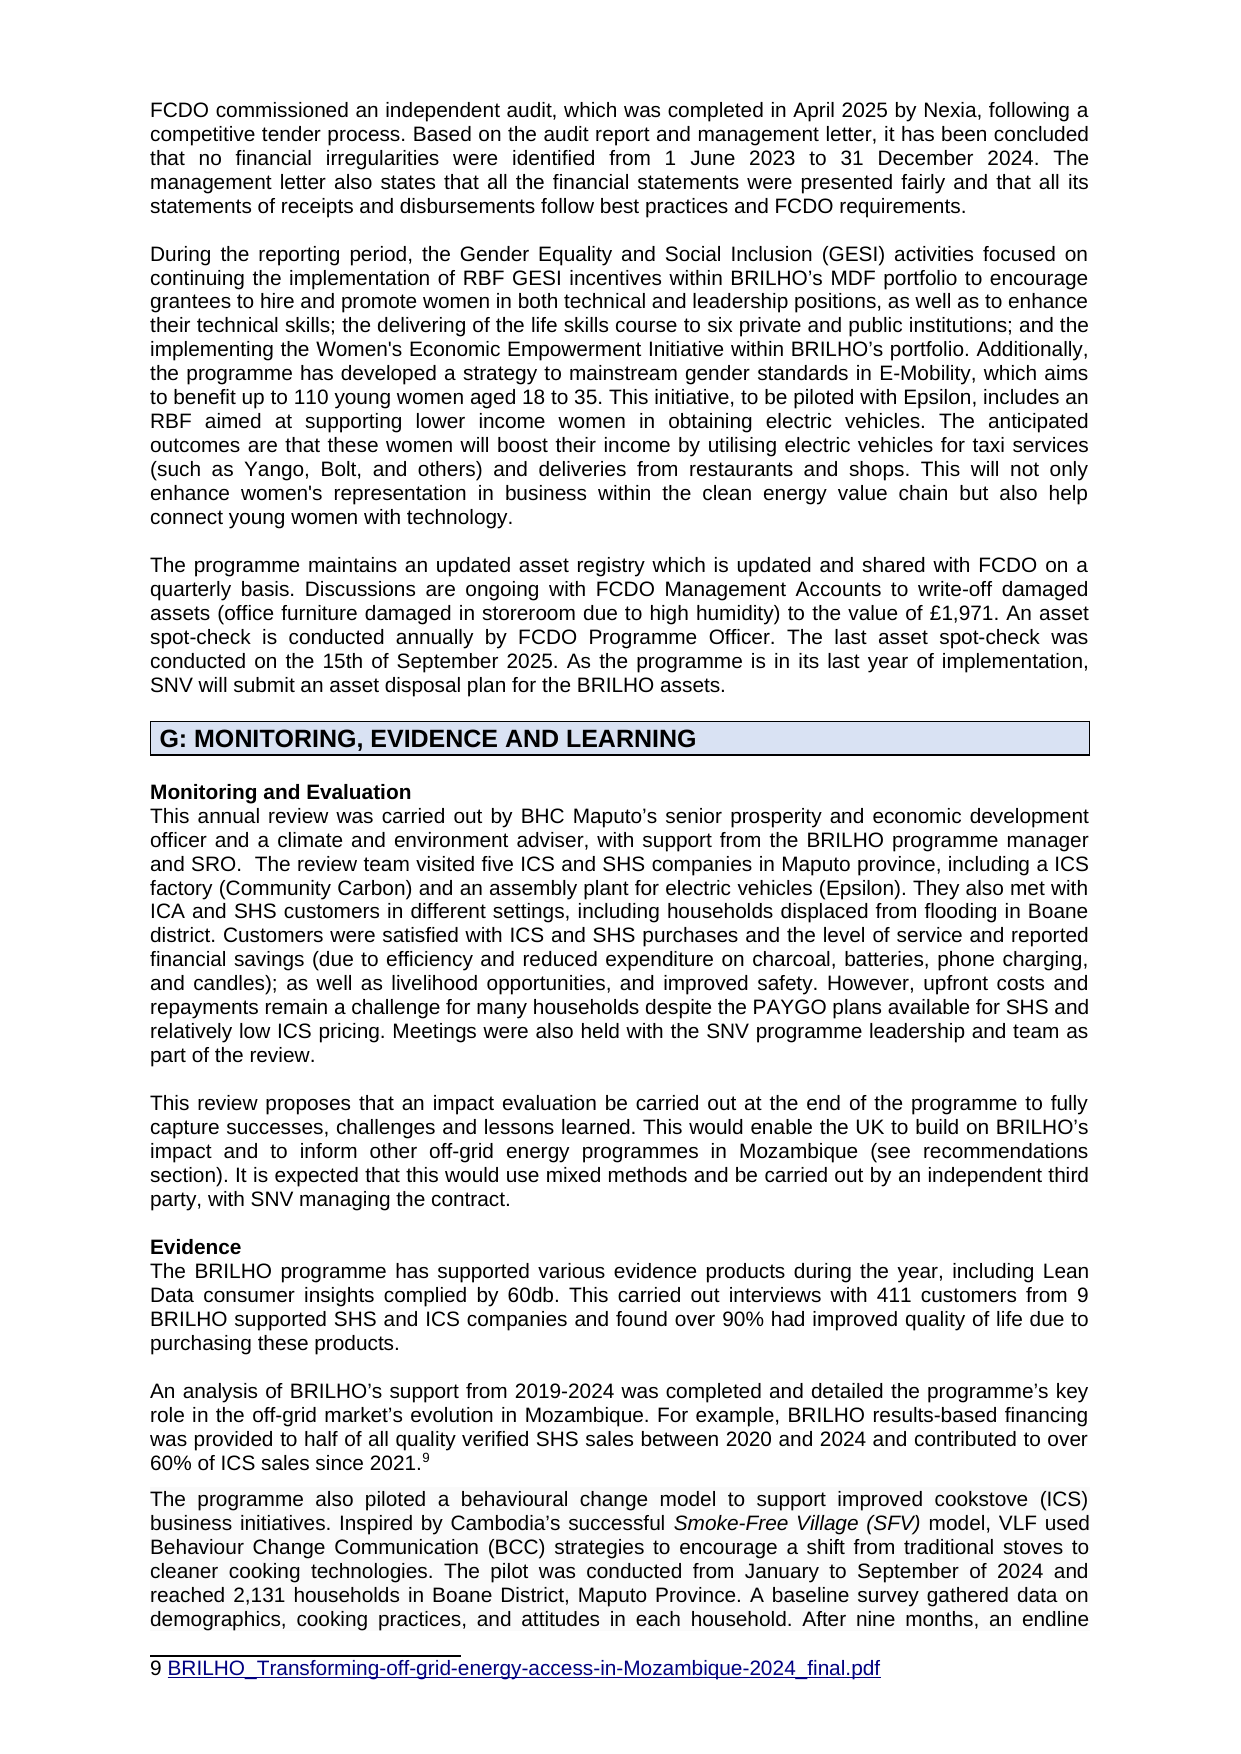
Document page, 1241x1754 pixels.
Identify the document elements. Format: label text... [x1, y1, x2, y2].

text The BRILHO programme has supported various evidence products during the year, including Lean Data consumer insights complied by 60db. This carried out interviews with 411 customers from 9 BRILHO supported SHS and ICS companies and found over 90% had improved quality of life due to purchasing these products. [150, 1259, 1090, 1354]
text During the reporting period, the Gender Equality and Social Inclusion (GESI) activities focused on continuing the implementation of RBF GESI incentives within BRILHO’s MDF portfolio to encourage grantees to hire and promote women in both technical and leadership positions, as well as to enhance their technical skills; the delivering of the life skills course to six private and public institutions; and the implementing the Women's Economic Empowerment Initiative within BRILHO’s portfolio. Additionally, the programme has developed a strategy to mainstream gender standards in E-Mobility, which aims to benefit up to 110 young women aged 18 to 35. This initiative, to be piloted with Epsilon, includes an RBF aimed at supporting lower income women in obtaining electric vehicles. The anticipated outcomes are that these women will boost their income by utilising electric vehicles for taxi services (such as Yango, Bolt, and others) and deliveries from restaurants and shops. This will not only enhance women's representation in business within the clean energy value chain but also help connect young women with technology. [150, 241, 1090, 529]
text Monitoring and Evaluation [150, 779, 1090, 803]
text This review proposes that an impact evaluation be carried out at the end of the programme to fully capture successes, challenges and lessons learned. This would enable the UK to build on BRILHO’s impact and to inform other off-grid energy programmes in Mozambique (see recommendations section). It is expected that this would use mixed methods and be carried out by an independent third party, with SNV managing the contract. [150, 1091, 1090, 1211]
text The programme also piloted a behavioural change model to support improved cookstove (ICS) business initiatives. Inspired by Cambodia’s successful Smoke-Free Village (SFV) model, VLF used Behaviour Change Communication (BCC) strategies to encourage a shift from traditional stoves to cleaner cooking technologies. The pilot was conducted from January to September of 2024 and reached 2,131 households in Boane District, Maputo Province. A baseline survey gathered data on demographics, cooking practices, and attitudes in each household. After nine months, an endline [150, 1487, 1090, 1631]
text This annual review was carried out by BHC Maputo’s senior prosperity and economic development officer and a climate and environment adviser, with support from the BRILHO programme manager and SRO. The review team visited five ICS and SHS companies in Maputo province, including a ICS factory (Community Carbon) and an assembly plant for electric vehicles (Epsilon). They also met with ICA and SHS customers in different settings, including households displaced from flooding in Boane district. Customers were satisfied with ICS and SHS purchases and the level of service and reported financial savings (due to efficiency and reduced expenditure on charcoal, batteries, phone charging, and candles); as well as livelihood opportunities, and improved safety. However, upfront costs and repayments remain a challenge for many households despite the PAYGO plans available for SHS and relatively low ICS pricing. Meetings were also held with the SNV programme leadership and team as part of the review. [150, 803, 1090, 1067]
text The programme maintains an updated asset registry which is updated and shared with FCDO on a quarterly basis. Discussions are ongoing with FCDO Management Accounts to write-off damaged assets (office furniture damaged in storeroom due to high humidity) to the value of £1,971. An asset spot-check is conducted annually by FCDO Programme Officer. The last asset spot-check was conducted on the 15th of September 2025. As the programme is in its last year of implementation, SNV will submit an asset disposal plan for the BRILHO assets. [150, 553, 1090, 697]
text FCDO commissioned an independent audit, which was completed in April 2025 by Nexia, following a competitive tender process. Based on the audit report and management letter, it has been concluded that no financial irregularities were identified from 1 June 2023 to 31 December 2024. The management letter also states that all the financial statements were presented fairly and that all its statements of receipts and disbursements follow best practices and FCDO requirements. [150, 98, 1090, 217]
text An analysis of BRILHO’s support from 2019-2024 was completed and detailed the programme’s key role in the off-grid market’s evolution in Mozambique. For example, BRILHO results-based financing was provided to half of all quality verified SHS sales between 2020 and 2024 and contributed to over 60% of ICS sales since 2021. [150, 1378, 1090, 1474]
text BRILHO_Transforming-off-grid-energy-access-in-Mozambique-2024_final.pdf [150, 1656, 1090, 1680]
text Evidence [150, 1235, 1090, 1259]
subtitle G: MONITORING, EVIDENCE AND LEARNING [151, 722, 1089, 754]
